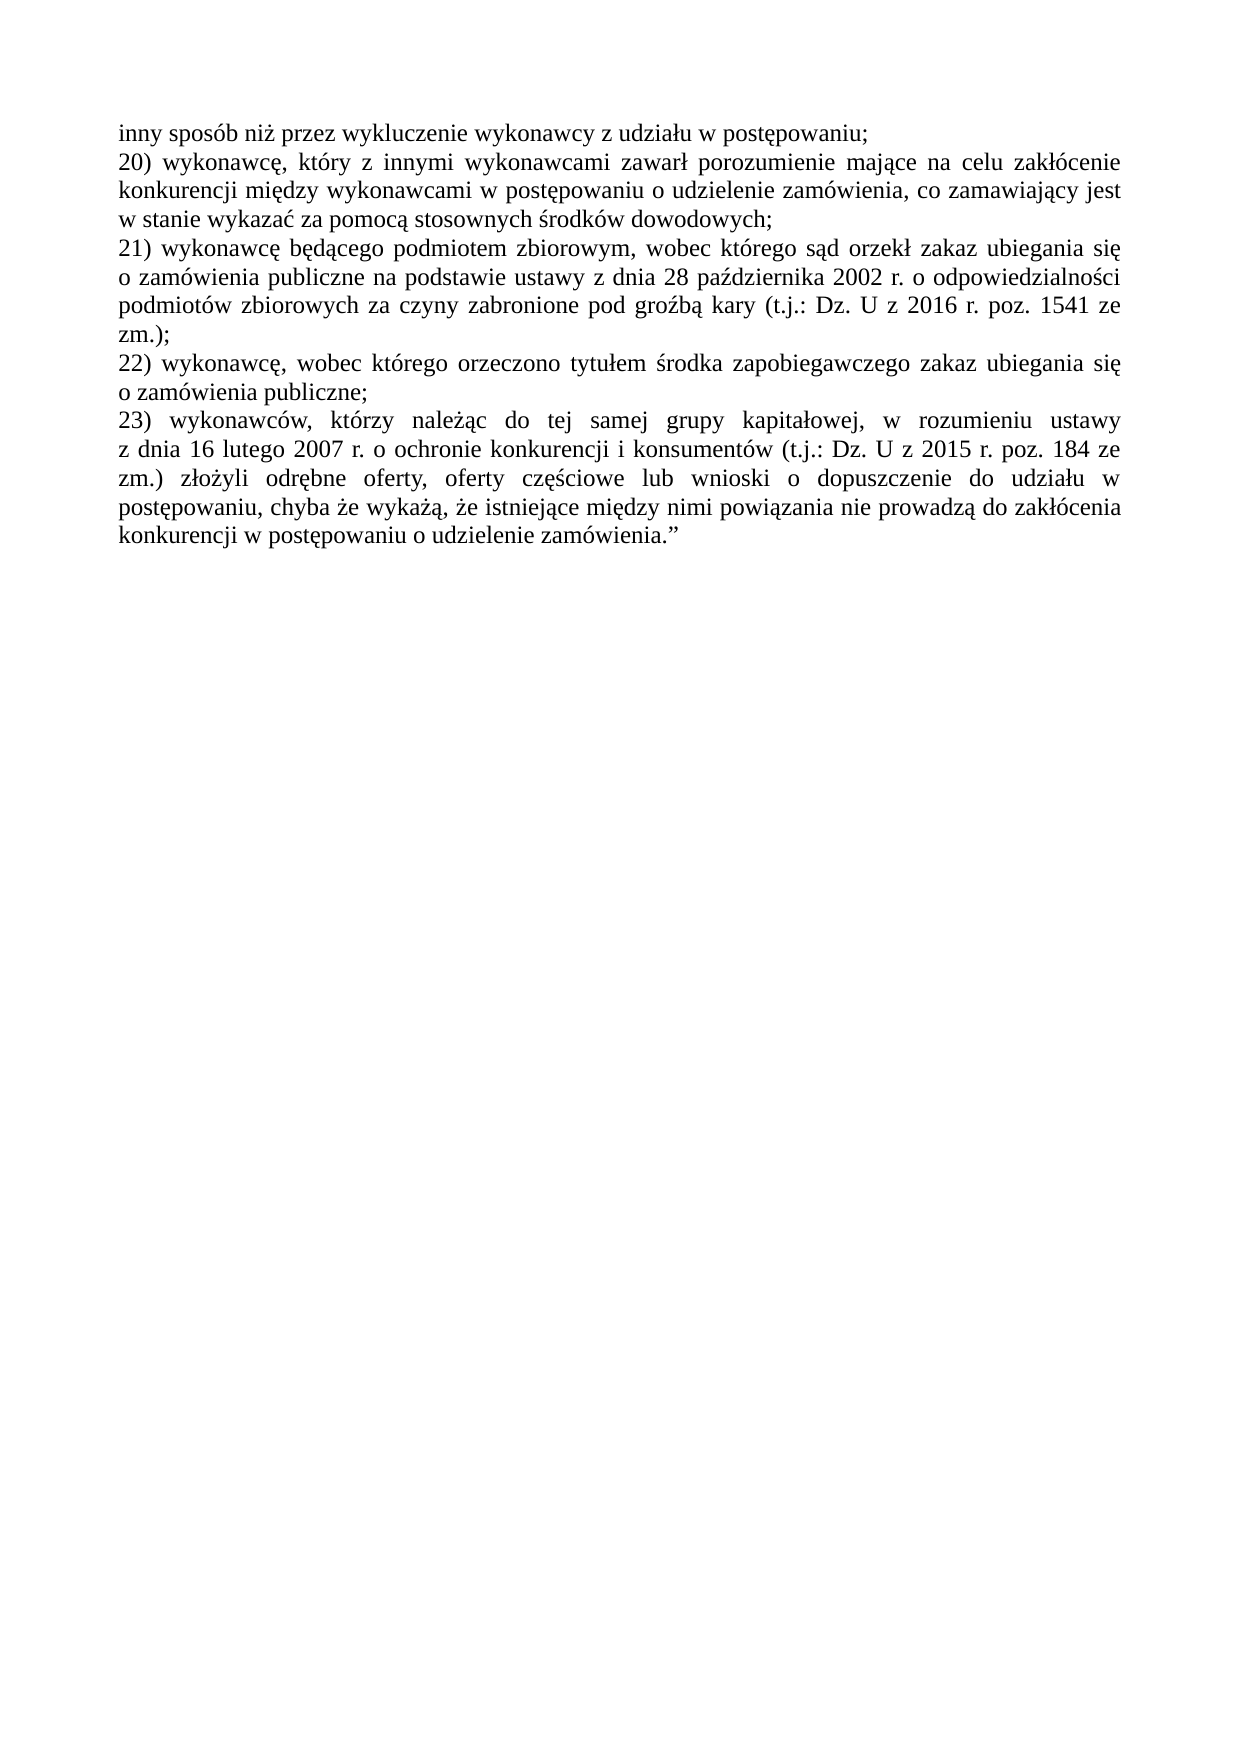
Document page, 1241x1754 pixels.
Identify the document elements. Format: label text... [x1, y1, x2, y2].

text 20) wykonawcę, który z innymi wykonawcami zawarł porozumienie mające na celu zakłócenie konkurencji między wykonawcami w postępowaniu o udzielenie zamówienia, co zamawiający jest w stanie wykazać za pomocą stosownych środków dowodowych; [118, 147, 1122, 233]
text 22) wykonawcę, wobec którego orzeczono tytułem środka zapobiegawczego zakaz ubiegania się o zamówienia publiczne; [118, 348, 1122, 406]
text 23) wykonawców, którzy należąc do tej samej grupy kapitałowej, w rozumieniu ustawy z dnia 16 lutego 2007 r. o ochronie konkurencji i konsumentów (t.j.: Dz. U z 2015 r. poz. 184 ze zm.) złożyli odrębne oferty, oferty częściowe lub wnioski o dopuszczenie do udziału w postępowaniu, chyba że wykażą, że istniejące między nimi powiązania nie prowadzą do zakłócenia konkurencji w postępowaniu o udzielenie zamówienia.” [118, 406, 1122, 549]
text 21) wykonawcę będącego podmiotem zbiorowym, wobec którego sąd orzekł zakaz ubiegania się o zamówienia publiczne na podstawie ustawy z dnia 28 października 2002 r. o odpowiedzialności podmiotów zbiorowych za czyny zabronione pod groźbą kary (t.j.: Dz. U z 2016 r. poz. 1541 ze zm.); [118, 233, 1122, 348]
text inny sposób niż przez wykluczenie wykonawcy z udziału w postępowaniu; [118, 118, 1122, 147]
